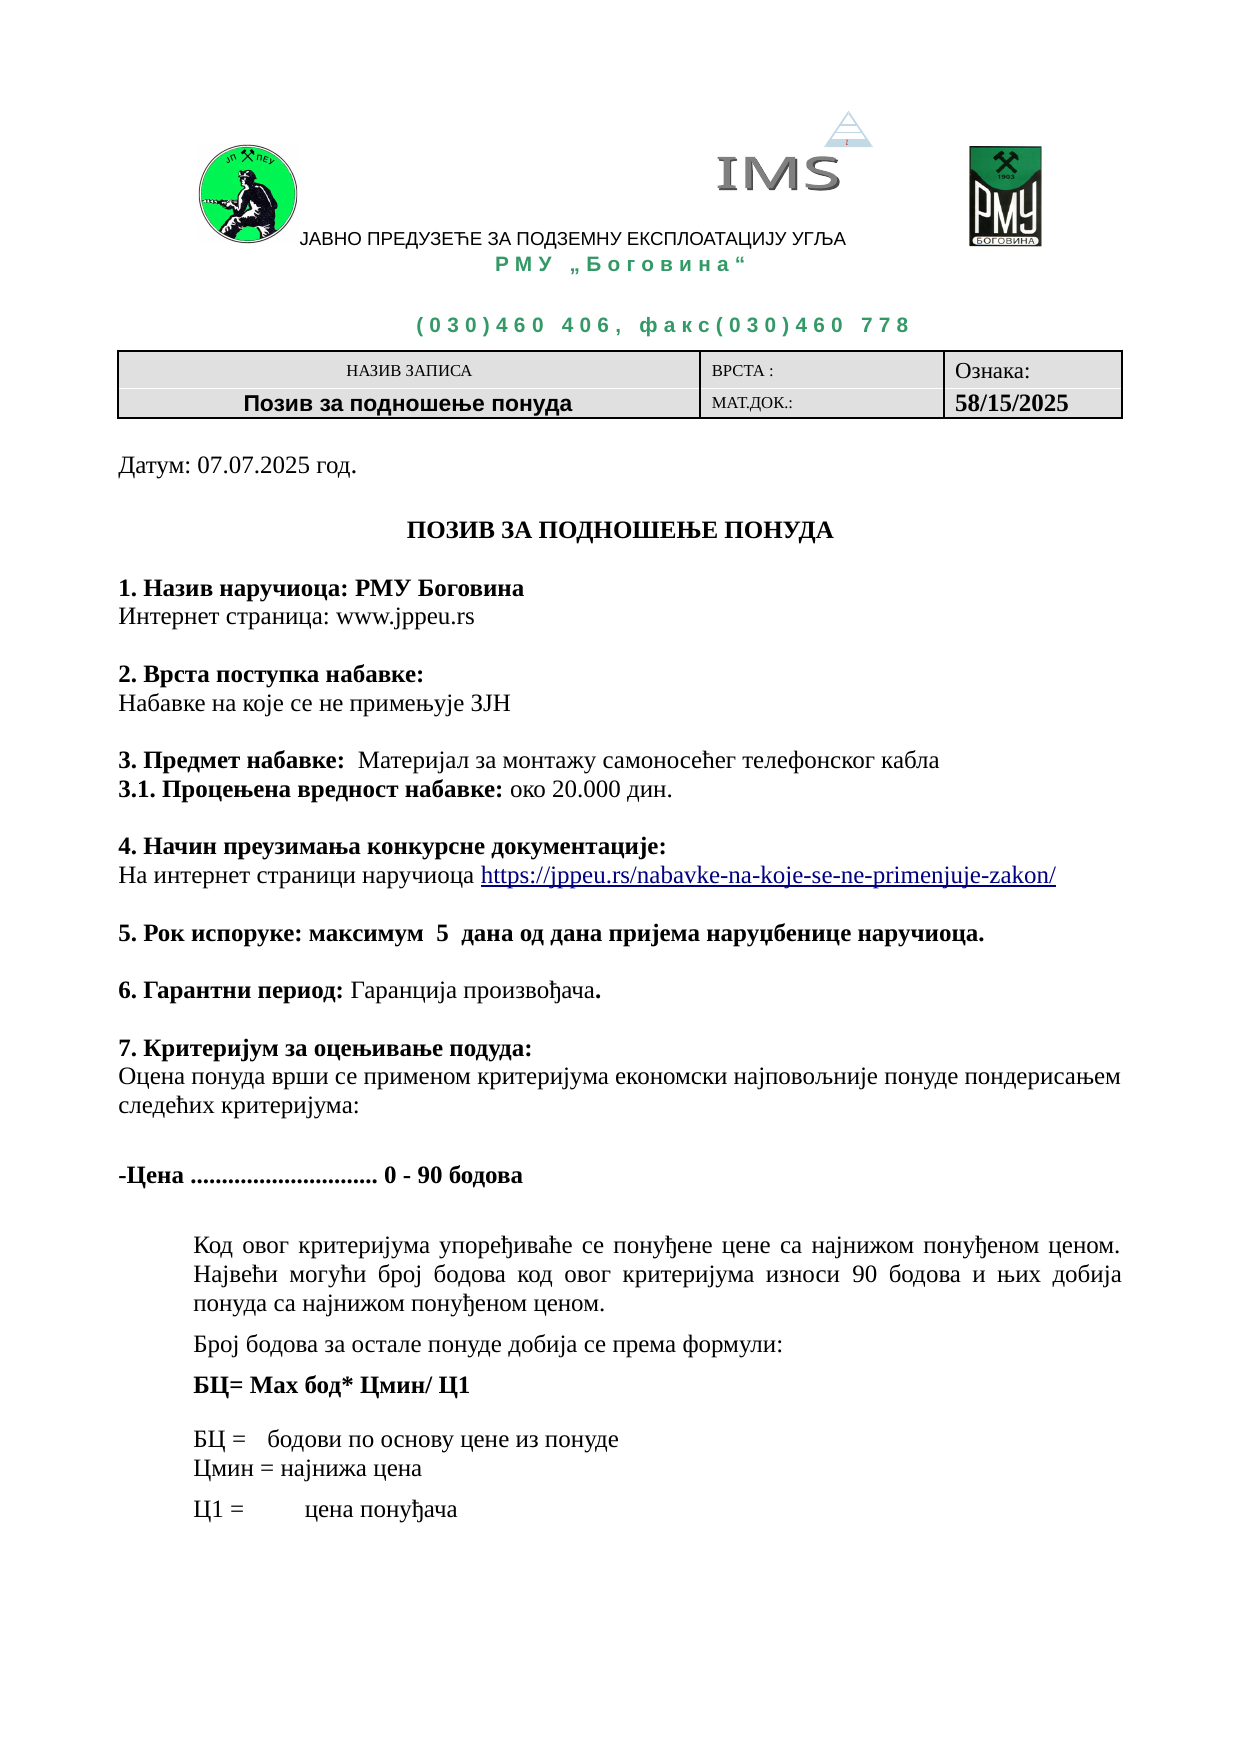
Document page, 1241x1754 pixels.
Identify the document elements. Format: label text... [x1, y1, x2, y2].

text 6. Гарантни период: Гаранција произвођача. [118, 975, 1122, 1004]
text 1. Назив наручиоца: РМУ Боговина [118, 573, 1122, 601]
text Број бодова за остале понуде добија се према формули: [193, 1329, 1122, 1358]
text На интернет страници наручиоца https://jppeu.rs/nabavke-na-koje-se-ne-primenjuje-zakon/ [118, 860, 1122, 889]
text 3. Предмет набавке: Материјал за монтажу самоносећег телефонског кабла [118, 745, 1122, 774]
picture [198, 144, 298, 244]
text 4. Начин преузимања конкурсне документације: [118, 831, 1122, 860]
text Код овог критеријума упоређиваће се понуђене цене са најнижом понуђеном ценом. Највећи могући број бодова код овог критеријума износи 90 бодова и њих добија понуда са најнижом понуђеном ценом. [193, 1230, 1122, 1316]
table_cell Позив за подношење понуда [119, 389, 699, 417]
text ЈАВНО ПРЕДУЗЕЋЕ ЗА ПОДЗЕМНУ ЕКСПЛОАТАЦИЈУ УГЉА РМУ „Боговина“ [118, 143, 1122, 276]
text Набавке на које се не примењује ЗЈН [118, 688, 1122, 716]
text 7. Критеријум за оцењивање подуда: [118, 1033, 1122, 1061]
picture [969, 146, 1042, 247]
text БЦ = бодови по основу цене из понуде [193, 1424, 1122, 1453]
text 2. Врста поступка набавке: [118, 659, 1122, 688]
text -Цена .............................. 0 - 90 бодова [118, 1160, 1122, 1189]
text Оцена понуда врши се применом критеријума економски најповољније понуде пондерисањем следећих критеријума: [118, 1061, 1122, 1119]
text ПОЗИВ ЗА ПОДНОШЕЊЕ ПОНУДА [118, 515, 1122, 544]
table_header Ознака: [945, 352, 1121, 388]
table_cell МАТ.ДОК.: [701, 389, 943, 417]
table_cell 58/15/2025 [945, 389, 1121, 417]
text 3.1. Процењена вредност набавке: око 20.000 дин. [118, 774, 1122, 803]
table_header ВРСТА : [701, 352, 943, 388]
text Ц1 = цена понуђача [193, 1494, 1122, 1523]
text БЦ= Маx бод* Цмин/ Ц1 [193, 1370, 1122, 1399]
text 5. Рок испоруке: максимум 5 дана од дана пријема наруџбенице наручиоца. [118, 918, 1122, 946]
text Цмин = најнижа цена [193, 1453, 1122, 1481]
table_header НАЗИВ ЗАПИСА [119, 352, 699, 388]
text (030)460 406, факс(030)460 778 [118, 313, 1122, 337]
text Интернет страница: www.jppeu.rs [118, 601, 1122, 630]
text Датум: 07.07.2025 год. [118, 448, 1122, 479]
